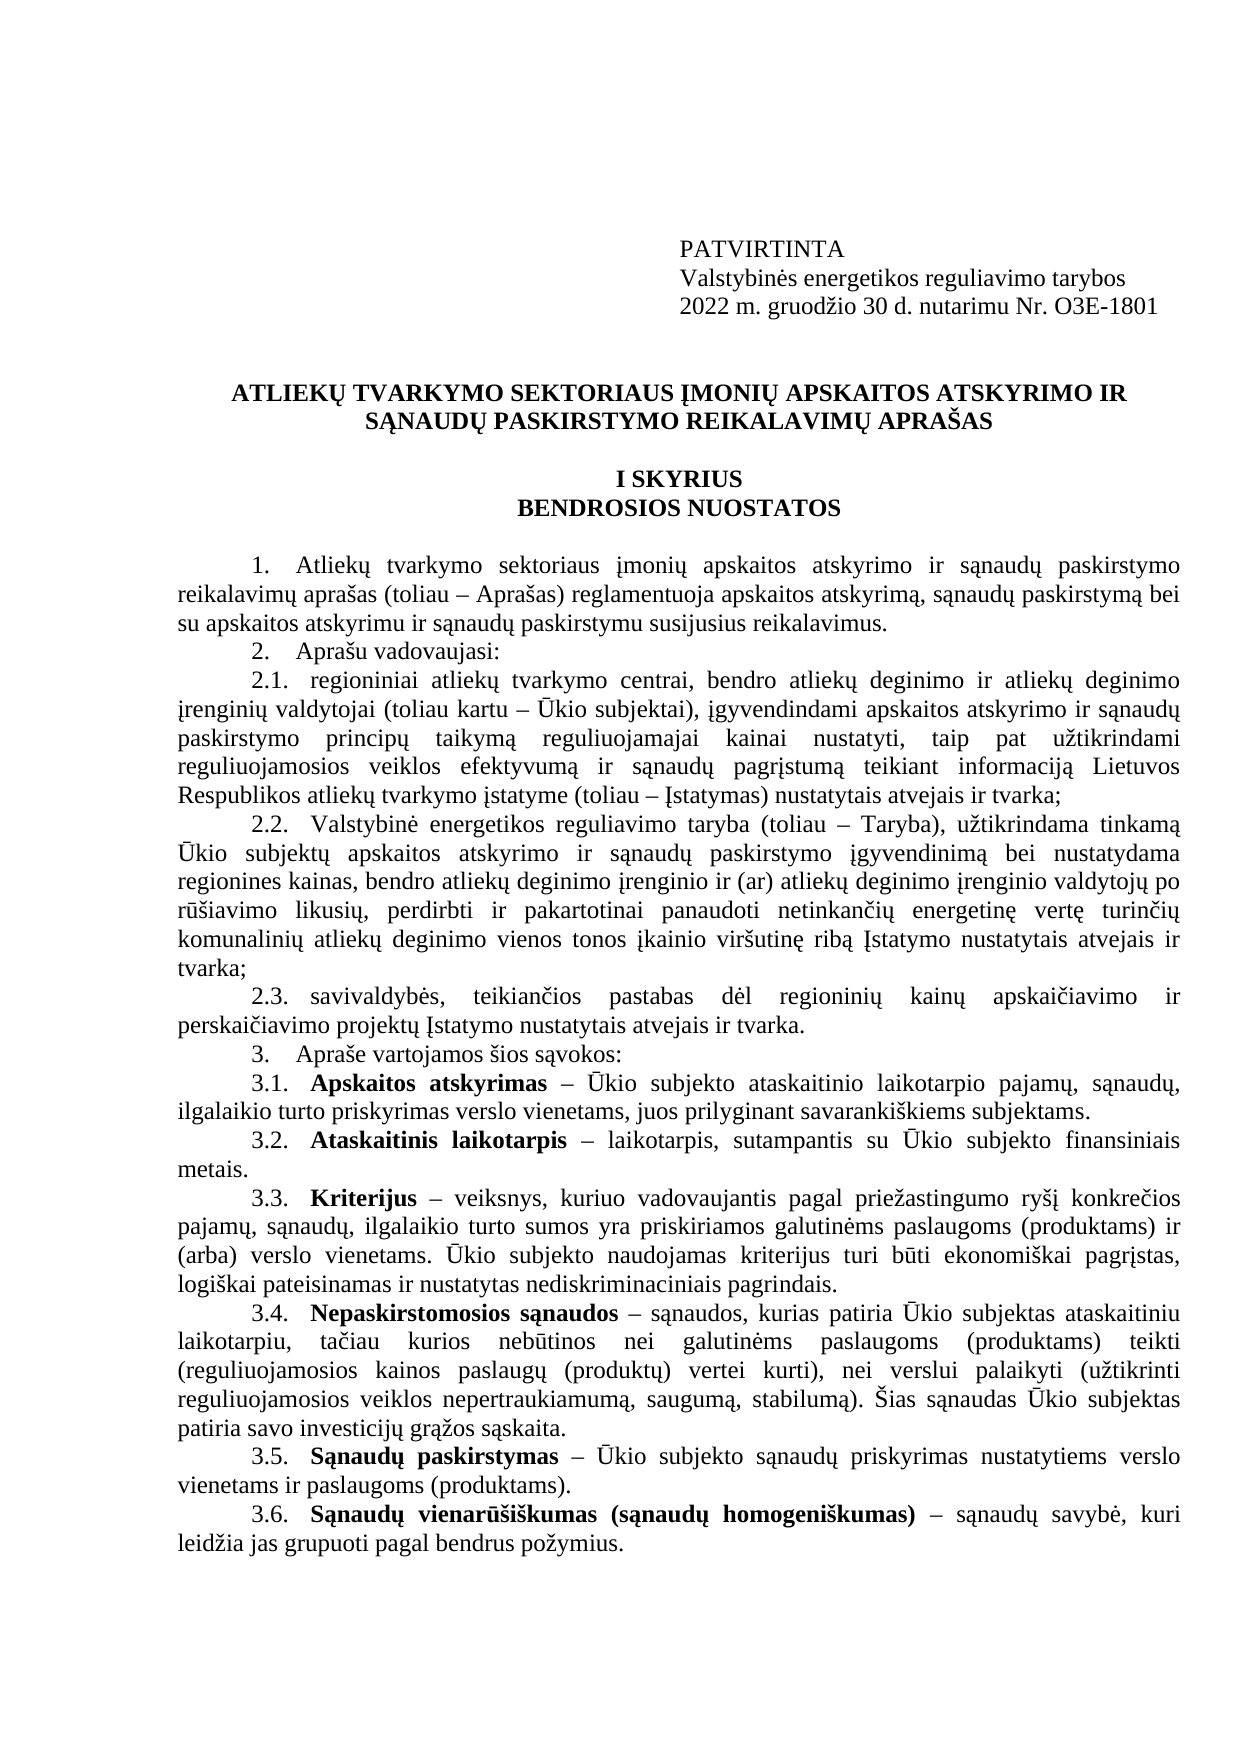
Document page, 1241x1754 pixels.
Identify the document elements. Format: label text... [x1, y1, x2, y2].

text 3. Apraše vartojamos šios sąvokos: [215, 1039, 1181, 1068]
text 2.3. savivaldybės, teikiančios pastabas dėl regioninių kainų apskaičiavimo ir perskaičiavimo projektų Įstatymo nustatytais atvejais ir tvarka. [177, 981, 1181, 1039]
text 3.5. Sąnaudų paskirstymas – Ūkio subjekto sąnaudų priskyrimas nustatytiems verslo vienetams ir paslaugoms (produktams). [177, 1441, 1181, 1499]
text 2. Aprašu vadovaujasi: [177, 636, 1181, 665]
text atliekų tvarkymo sektoriaus įmonių APSKAITOS ATSKYRIMO IR SĄNAUDŲ PASKIRSTYMO REIKALAVIMŲ APRAŠAS [177, 378, 1181, 435]
text I SKYRIUS [177, 464, 1181, 493]
text 3.2. Ataskaitinis laikotarpis – laikotarpis, sutampantis su Ūkio subjekto finansiniais metais. [177, 1125, 1181, 1183]
text 2.2. Valstybinė energetikos reguliavimo taryba (toliau – Taryba), užtikrindama tinkamą Ūkio subjektų apskaitos atskyrimo ir sąnaudų paskirstymo įgyvendinimą bei nustatydama regionines kainas, bendro atliekų deginimo įrenginio ir (ar) atliekų deginimo įrenginio valdytojų po rūšiavimo likusių, perdirbti ir pakartotinai panaudoti netinkančių energetinę vertę turinčių komunalinių atliekų deginimo vienos tonos įkainio viršutinę ribą Įstatymo nustatytais atvejais ir tvarka; [177, 809, 1181, 981]
text Valstybinės energetikos reguliavimo tarybos [177, 263, 1181, 291]
text 3.3. Kriterijus – veiksnys, kuriuo vadovaujantis pagal priežastingumo ryšį konkrečios pajamų, sąnaudų, ilgalaikio turto sumos yra priskiriamos galutinėms paslaugoms (produktams) ir (arba) verslo vienetams. Ūkio subjekto naudojamas kriterijus turi būti ekonomiškai pagrįstas, logiškai pateisinamas ir nustatytas nediskriminaciniais pagrindais. [177, 1183, 1181, 1298]
text 1. Atliekų tvarkymo sektoriaus įmonių apskaitos atskyrimo ir sąnaudų paskirstymo reikalavimų aprašas (toliau – Aprašas) reglamentuoja apskaitos atskyrimą, sąnaudų paskirstymą bei su apskaitos atskyrimu ir sąnaudų paskirstymu susijusius reikalavimus. [177, 550, 1181, 636]
text BENDROSIOS NUOSTATOS [177, 493, 1181, 521]
text 3.1. Apskaitos atskyrimas – Ūkio subjekto ataskaitinio laikotarpio pajamų, sąnaudų, ilgalaikio turto priskyrimas verslo vienetams, juos prilyginant savarankiškiems subjektams. [177, 1068, 1181, 1125]
text PATVIRTINTA [177, 234, 1181, 263]
text 2.1. regioniniai atliekų tvarkymo centrai, bendro atliekų deginimo ir atliekų deginimo įrenginių valdytojai (toliau kartu – Ūkio subjektai), įgyvendindami apskaitos atskyrimo ir sąnaudų paskirstymo principų taikymą reguliuojamajai kainai nustatyti, taip pat užtikrindami reguliuojamosios veiklos efektyvumą ir sąnaudų pagrįstumą teikiant informaciją Lietuvos Respublikos atliekų tvarkymo įstatyme (toliau – Įstatymas) nustatytais atvejais ir tvarka; [177, 665, 1181, 809]
text 3.6. Sąnaudų vienarūšiškumas (sąnaudų homogeniškumas) – sąnaudų savybė, kuri leidžia jas grupuoti pagal bendrus požymius. [177, 1499, 1181, 1556]
text 2022 m. gruodžio 30 d. nutarimu Nr. O3E-1801 [177, 291, 1181, 320]
text 3.4. Nepaskirstomosios sąnaudos – sąnaudos, kurias patiria Ūkio subjektas ataskaitiniu laikotarpiu, tačiau kurios nebūtinos nei galutinėms paslaugoms (produktams) teikti (reguliuojamosios kainos paslaugų (produktų) vertei kurti), nei verslui palaikyti (užtikrinti reguliuojamosios veiklos nepertraukiamumą, saugumą, stabilumą). Šias sąnaudas Ūkio subjektas patiria savo investicijų grąžos sąskaita. [177, 1298, 1181, 1441]
